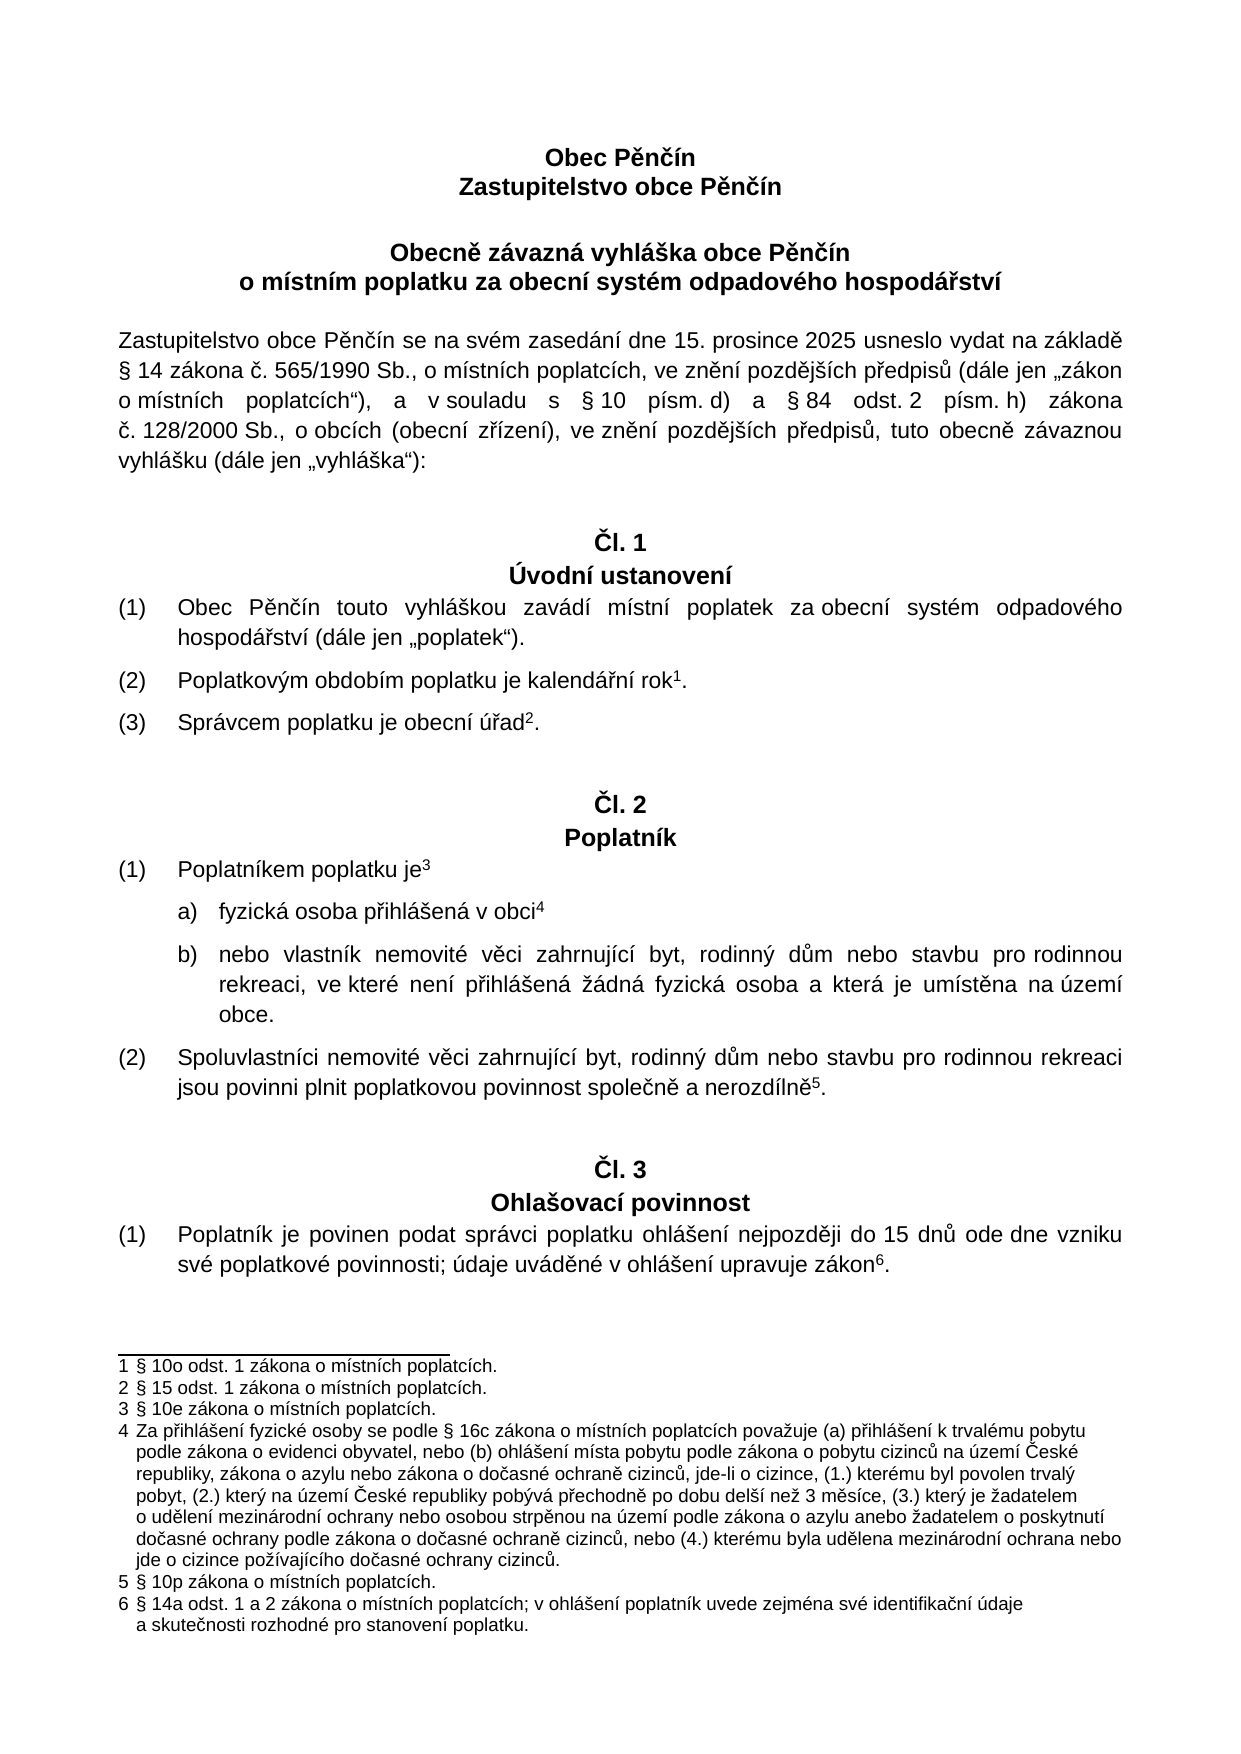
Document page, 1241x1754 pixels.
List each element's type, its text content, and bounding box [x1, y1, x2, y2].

list § 15 odst. 1 zákona o místních poplatcích. [118, 1377, 1122, 1398]
list § 14a odst. 1 a 2 zákona o místních poplatcích; v ohlášení poplatník uvede zejména své identifikační údaje a skutečnosti rozhodné pro stanovení poplatku. [118, 1592, 1122, 1635]
subtitle Obecně závazná vyhláška obce Pěnčín o místním poplatku za obecní systém odpadového hospodářství [118, 238, 1122, 295]
list nebo vlastník nemovité věci zahrnující byt, rodinný dům nebo stavbu pro rodinnou rekreaci, ve které není přihlášená žádná fyzická osoba a která je umístěna na území obce. [177, 941, 1122, 1028]
list Za přihlášení fyzické osoby se podle § 16c zákona o místních poplatcích považuje (a) přihlášení k trvalému pobytu podle zákona o evidenci obyvatel, nebo (b) ohlášení místa pobytu podle zákona o pobytu cizinců na území České republiky, zákona o azylu nebo zákona o dočasné ochraně cizinců, jde-li o cizince, (1.) kterému byl povolen trvalý pobyt, (2.) který na území České republiky pobývá přechodně po dobu delší než 3 měsíce, (3.) který je žadatelem o udělení mezinárodní ochrany nebo osobou strpěnou na území podle zákona o azylu anebo žadatelem o poskytnutí dočasné ochrany podle zákona o dočasné ochraně cizinců, nebo (4.) kterému byla udělena mezinárodní ochrana nebo jde o cizince požívajícího dočasné ochrany cizinců. [118, 1420, 1122, 1571]
list § 10o odst. 1 zákona o místních poplatcích. [118, 1355, 1122, 1377]
list Poplatkovým obdobím poplatku je kalendářní rok. [118, 667, 1122, 693]
subtitle Čl. 1 Úvodní ustanovení [118, 528, 1122, 589]
list Poplatník je povinen podat správci poplatku ohlášení nejpozději do 15 dnů ode dne vzniku své poplatkové povinnosti; údaje uváděné v ohlášení upravuje zákon. [118, 1221, 1122, 1277]
list § 10e zákona o místních poplatcích. [118, 1398, 1122, 1420]
list Obec Pěnčín touto vyhláškou zavádí místní poplatek za obecní systém odpadového hospodářství (dále jen „poplatek“). [118, 594, 1122, 650]
list Spoluvlastníci nemovité věci zahrnující byt, rodinný dům nebo stavbu pro rodinnou rekreaci jsou povinni plnit poplatkovou povinnost společně a nerozdílně. [118, 1044, 1122, 1101]
list Poplatníkem poplatku je [118, 856, 1122, 882]
text Obec Pěnčín Zastupitelstvo obce Pěnčín [118, 143, 1122, 201]
text Zastupitelstvo obce Pěnčín se na svém zasedání dne 15. prosince 2025 usneslo vydat na základě § 14 zákona č. 565/1990 Sb., o místních poplatcích, ve znění pozdějších předpisů (dále jen „zákon o místních poplatcích“), a v souladu s § 10 písm. d) a § 84 odst. 2 písm. h) zákona č. 128/2000 Sb., o obcích (obecní zřízení), ve znění pozdějších předpisů, tuto obecně závaznou vyhlášku (dále jen „vyhláška“): [118, 327, 1122, 474]
subtitle Čl. 2 Poplatník [118, 789, 1122, 851]
list Správcem poplatku je obecní úřad. [118, 709, 1122, 736]
list fyzická osoba přihlášená v obci [177, 898, 1122, 925]
list § 10p zákona o místních poplatcích. [118, 1571, 1122, 1592]
subtitle Čl. 3 Ohlašovací povinnost [118, 1154, 1122, 1216]
